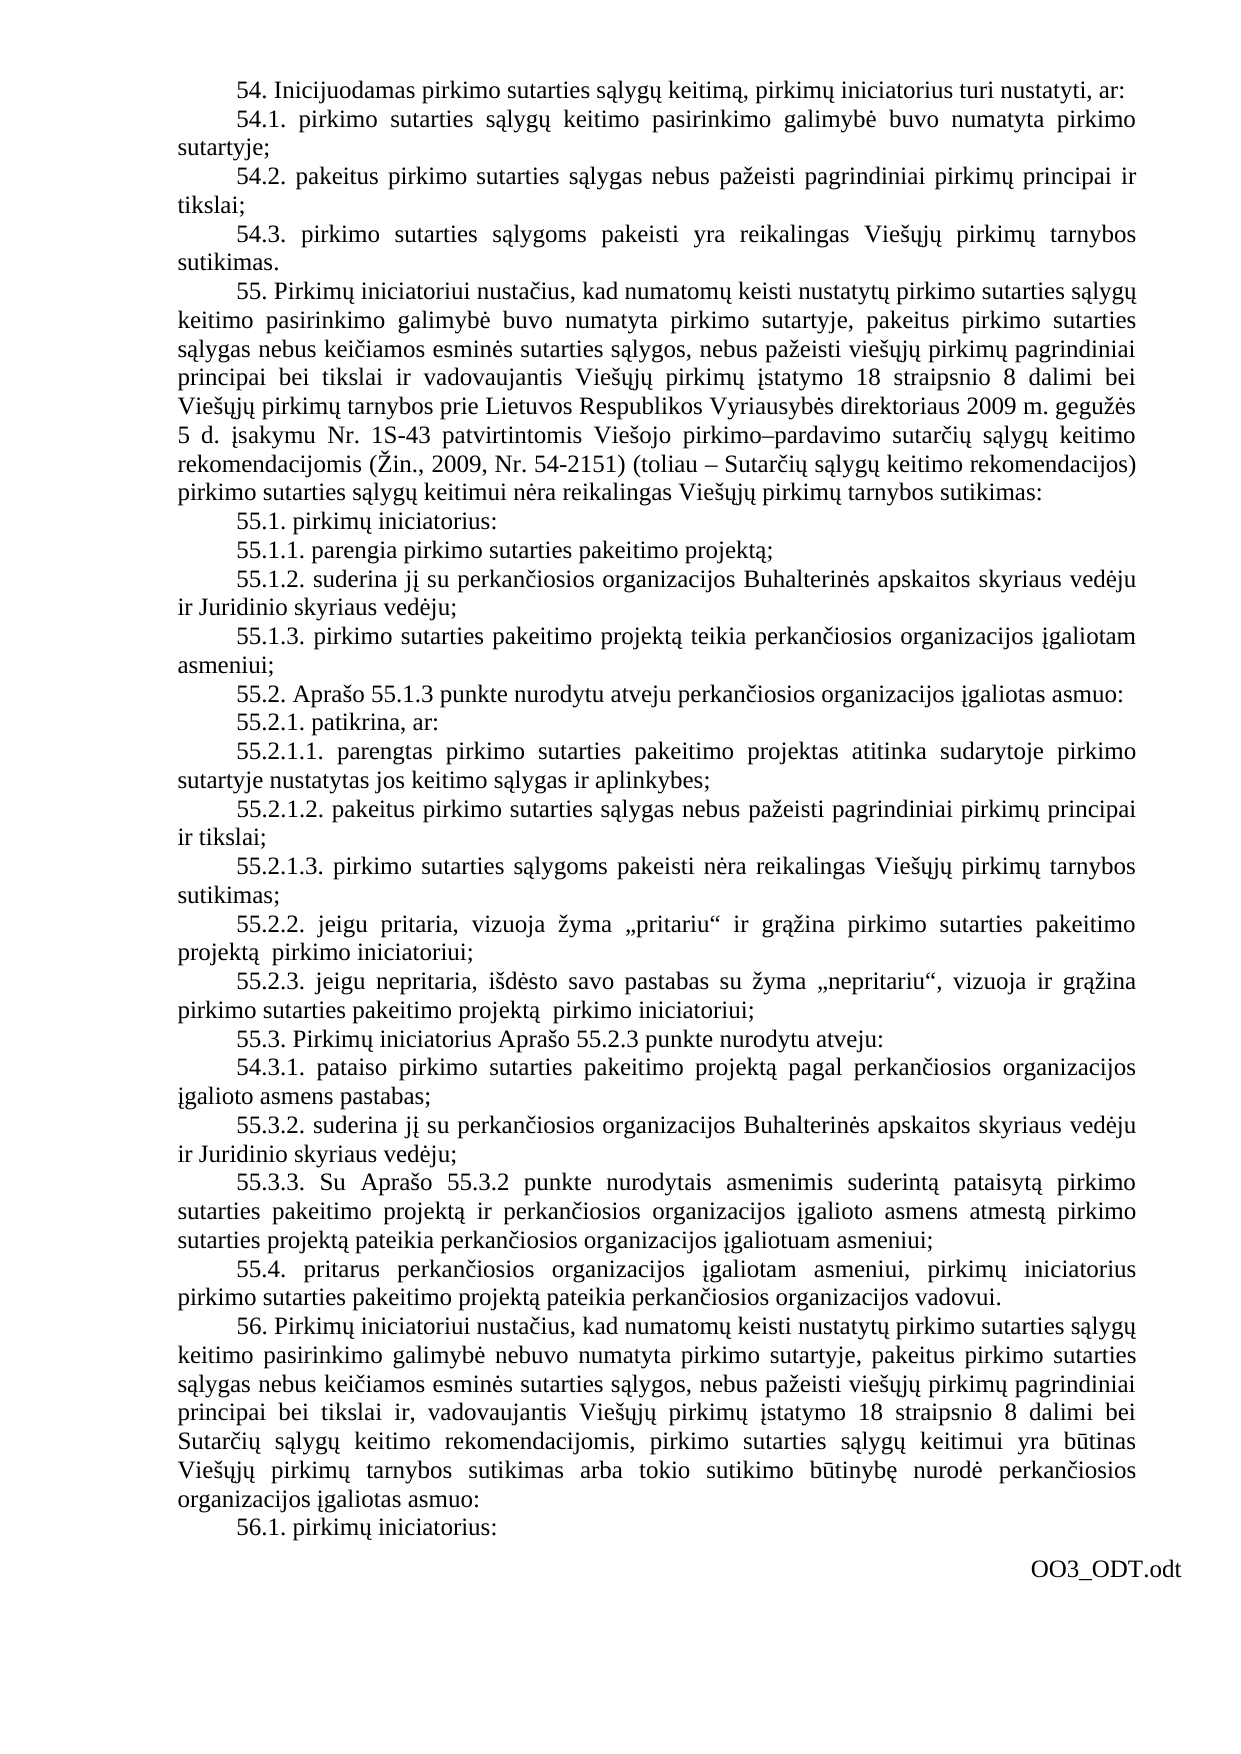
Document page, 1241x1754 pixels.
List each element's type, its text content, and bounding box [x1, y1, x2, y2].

text 55.2.1.3. pirkimo sutarties sąlygoms pakeisti nėra reikalingas Viešųjų pirkimų tarnybos sutikimas; [177, 851, 1137, 909]
text 54.1. pirkimo sutarties sąlygų keitimo pasirinkimo galimybė buvo numatyta pirkimo sutartyje; [177, 104, 1137, 161]
text 55.2.1. patikrina, ar: [177, 707, 1137, 736]
text 55.2.1.1. parengtas pirkimo sutarties pakeitimo projektas atitinka sudarytoje pirkimo sutartyje nustatytas jos keitimo sąlygas ir aplinkybes; [177, 736, 1137, 794]
text 55.3. Pirkimų iniciatorius Aprašo 55.2.3 punkte nurodytu atveju: [177, 1024, 1137, 1052]
text 55.2.1.2. pakeitus pirkimo sutarties sąlygas nebus pažeisti pagrindiniai pirkimų principai ir tikslai; [177, 794, 1137, 851]
text 55.1.2. suderina jį su perkančiosios organizacijos Buhalterinės apskaitos skyriaus vedėju ir Juridinio skyriaus vedėju; [177, 564, 1137, 621]
text 54.3. pirkimo sutarties sąlygoms pakeisti yra reikalingas Viešųjų pirkimų tarnybos sutikimas. [177, 219, 1137, 276]
text 54.2. pakeitus pirkimo sutarties sąlygas nebus pažeisti pagrindiniai pirkimų principai ir tikslai; [177, 161, 1137, 219]
text 55.2.3. jeigu nepritaria, išdėsto savo pastabas su žyma „nepritariu“, vizuoja ir grąžina pirkimo sutarties pakeitimo projektą pirkimo iniciatoriui; [177, 966, 1137, 1024]
text 55.4. pritarus perkančiosios organizacijos įgaliotam asmeniui, pirkimų iniciatorius pirkimo sutarties pakeitimo projektą pateikia perkančiosios organizacijos vadovui. [177, 1254, 1137, 1311]
text 55.2. Aprašo 55.1.3 punkte nurodytu atveju perkančiosios organizacijos įgaliotas asmuo: [177, 679, 1137, 707]
text 55.1. pirkimų iniciatorius: [177, 506, 1137, 535]
text 56.1. pirkimų iniciatorius: [177, 1512, 1137, 1541]
text 55. Pirkimų iniciatoriui nustačius, kad numatomų keisti nustatytų pirkimo sutarties sąlygų keitimo pasirinkimo galimybė buvo numatyta pirkimo sutartyje, pakeitus pirkimo sutarties sąlygas nebus keičiamos esminės sutarties sąlygos, nebus pažeisti viešųjų pirkimų pagrindiniai principai bei tikslai ir vadovaujantis Viešųjų pirkimų įstatymo 18 straipsnio 8 dalimi bei Viešųjų pirkimų tarnybos prie Lietuvos Respublikos Vyriausybės direktoriaus 2009 m. gegužės 5 d. įsakymu Nr. 1S-43 patvirtintomis Viešojo pirkimo–pardavimo sutarčių sąlygų keitimo rekomendacijomis (Žin., 2009, Nr. 54-2151) (toliau – Sutarčių sąlygų keitimo rekomendacijos) pirkimo sutarties sąlygų keitimui nėra reikalingas Viešųjų pirkimų tarnybos sutikimas: [177, 276, 1137, 506]
text 54.3.1. pataiso pirkimo sutarties pakeitimo projektą pagal perkančiosios organizacijos įgalioto asmens pastabas; [177, 1052, 1137, 1110]
text 54. Inicijuodamas pirkimo sutarties sąlygų keitimą, pirkimų iniciatorius turi nustatyti, ar: [177, 75, 1137, 104]
text 55.2.2. jeigu pritaria, vizuoja žyma „pritariu“ ir grąžina pirkimo sutarties pakeitimo projektą pirkimo iniciatoriui; [177, 909, 1137, 966]
text 56. Pirkimų iniciatoriui nustačius, kad numatomų keisti nustatytų pirkimo sutarties sąlygų keitimo pasirinkimo galimybė nebuvo numatyta pirkimo sutartyje, pakeitus pirkimo sutarties sąlygas nebus keičiamos esminės sutarties sąlygos, nebus pažeisti viešųjų pirkimų pagrindiniai principai bei tikslai ir, vadovaujantis Viešųjų pirkimų įstatymo 18 straipsnio 8 dalimi bei Sutarčių sąlygų keitimo rekomendacijomis, pirkimo sutarties sąlygų keitimui yra būtinas Viešųjų pirkimų tarnybos sutikimas arba tokio sutikimo būtinybę nurodė perkančiosios organizacijos įgaliotas asmuo: [177, 1311, 1137, 1512]
text 55.1.3. pirkimo sutarties pakeitimo projektą teikia perkančiosios organizacijos įgaliotam asmeniui; [177, 621, 1137, 679]
text 55.3.2. suderina jį su perkančiosios organizacijos Buhalterinės apskaitos skyriaus vedėju ir Juridinio skyriaus vedėju; [177, 1110, 1137, 1167]
text 55.1.1. parengia pirkimo sutarties pakeitimo projektą; [177, 535, 1137, 564]
text 55.3.3. Su Aprašo 55.3.2 punkte nurodytais asmenimis suderintą pataisytą pirkimo sutarties pakeitimo projektą ir perkančiosios organizacijos įgalioto asmens atmestą pirkimo sutarties projektą pateikia perkančiosios organizacijos įgaliotuam asmeniui; [177, 1167, 1137, 1254]
